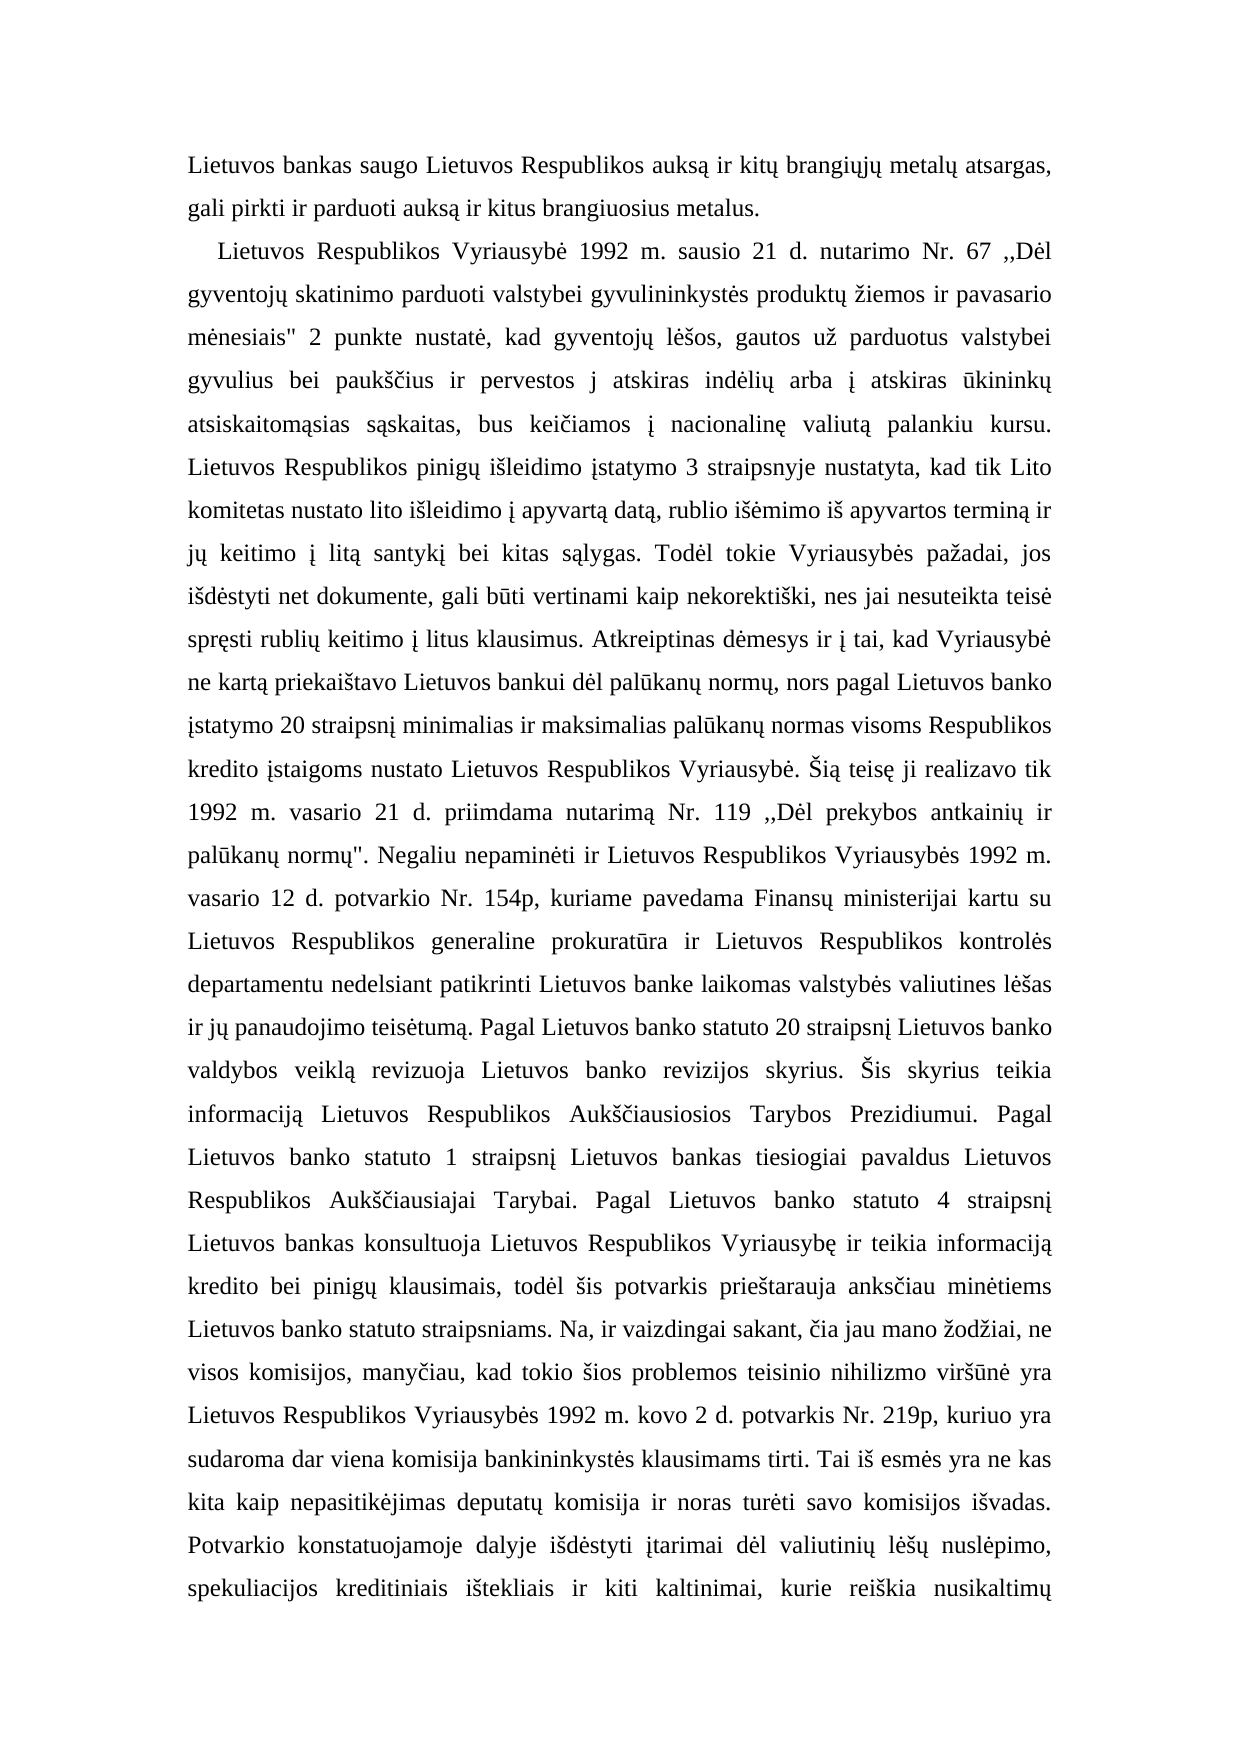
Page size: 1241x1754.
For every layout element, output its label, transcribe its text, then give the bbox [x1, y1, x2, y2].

text Lietuvos Respublikos Vyriausybė 1992 m. sausio 21 d. nutarimo Nr. 67 ,,Dėl gyventojų skatinimo parduoti valstybei gyvulininkystės produktų žiemos ir pavasario mėnesiais" 2 punkte nustatė, kad gyventojų lėšos, gautos už parduotus valstybei gyvulius bei paukščius ir pervestos j atskiras indėlių arba į atskiras ūkininkų atsiskaitomąsias sąskaitas, bus keičiamos į nacionalinę valiutą palankiu kursu. Lietuvos Respublikos pinigų išleidimo įstatymo 3 straipsnyje nustatyta, kad tik Lito komitetas nustato lito išleidimo į apyvartą datą, rublio išėmimo iš apyvartos terminą ir jų keitimo į litą santykį bei kitas sąlygas. Todėl tokie Vyriausybės pažadai, jos išdėstyti net dokumente, gali būti vertinami kaip nekorektiški, nes jai nesuteikta teisė spręsti rublių keitimo į litus klausimus. Atkreiptinas dėmesys ir į tai, kad Vyriausybė ne kartą priekaištavo Lietuvos bankui dėl palūkanų normų, nors pagal Lietuvos banko įstatymo 20 straipsnį minimalias ir maksimalias palūkanų normas visoms Respublikos kredito įstaigoms nustato Lietuvos Respublikos Vyriausybė. Šią teisę ji realizavo tik 1992 m. vasario 21 d. priimdama nutarimą Nr. 119 ,,Dėl prekybos antkainių ir palūkanų normų". Negaliu nepaminėti ir Lietuvos Respublikos Vyriausybės 1992 m. vasario 12 d. potvarkio Nr. 154p, kuriame pavedama Finansų ministerijai kartu su Lietuvos Respublikos generaline prokuratūra ir Lietuvos Respublikos kontrolės departamentu nedelsiant patikrinti Lietuvos banke laikomas valstybės valiutines lėšas ir jų panaudojimo teisėtumą. Pagal Lietuvos banko statuto 20 straipsnį Lietuvos banko valdybos veiklą revizuoja Lietuvos banko revizijos skyrius. Šis skyrius teikia informaciją Lietuvos Respublikos Aukščiausiosios Tarybos Prezidiumui. Pagal Lietuvos banko statuto 1 straipsnį Lietuvos bankas tiesiogiai pavaldus Lietuvos Respublikos Aukščiausiajai Tarybai. Pagal Lietuvos banko statuto 4 straipsnį Lietuvos bankas konsultuoja Lietuvos Respublikos Vyriausybę ir teikia informaciją kredito bei pinigų klausimais, todėl šis potvarkis prieštarauja anksčiau minėtiems Lietuvos banko statuto straipsniams. Na, ir vaizdingai sakant, čia jau mano žodžiai, ne visos komisijos, manyčiau, kad tokio šios problemos teisinio nihilizmo viršūnė yra Lietuvos Respublikos Vyriausybės 1992 m. kovo 2 d. potvarkis Nr. 219p, kuriuo yra sudaroma dar viena komisija bankininkystės klausimams tirti. Tai iš esmės yra ne kas kita kaip nepasitikėjimas deputatų komisija ir noras turėti savo komisijos išvadas. Potvarkio konstatuojamoje dalyje išdėstyti įtarimai dėl valiutinių lėšų nuslėpimo, spekuliacijos kreditiniais ištekliais ir kiti kaltinimai, kurie reiškia nusikaltimų [187, 236, 1053, 1602]
text Lietuvos bankas saugo Lietuvos Respublikos auksą ir kitų brangiųjų metalų atsargas, gali pirkti ir parduoti auksą ir kitus brangiuosius metalus. [187, 150, 1053, 222]
